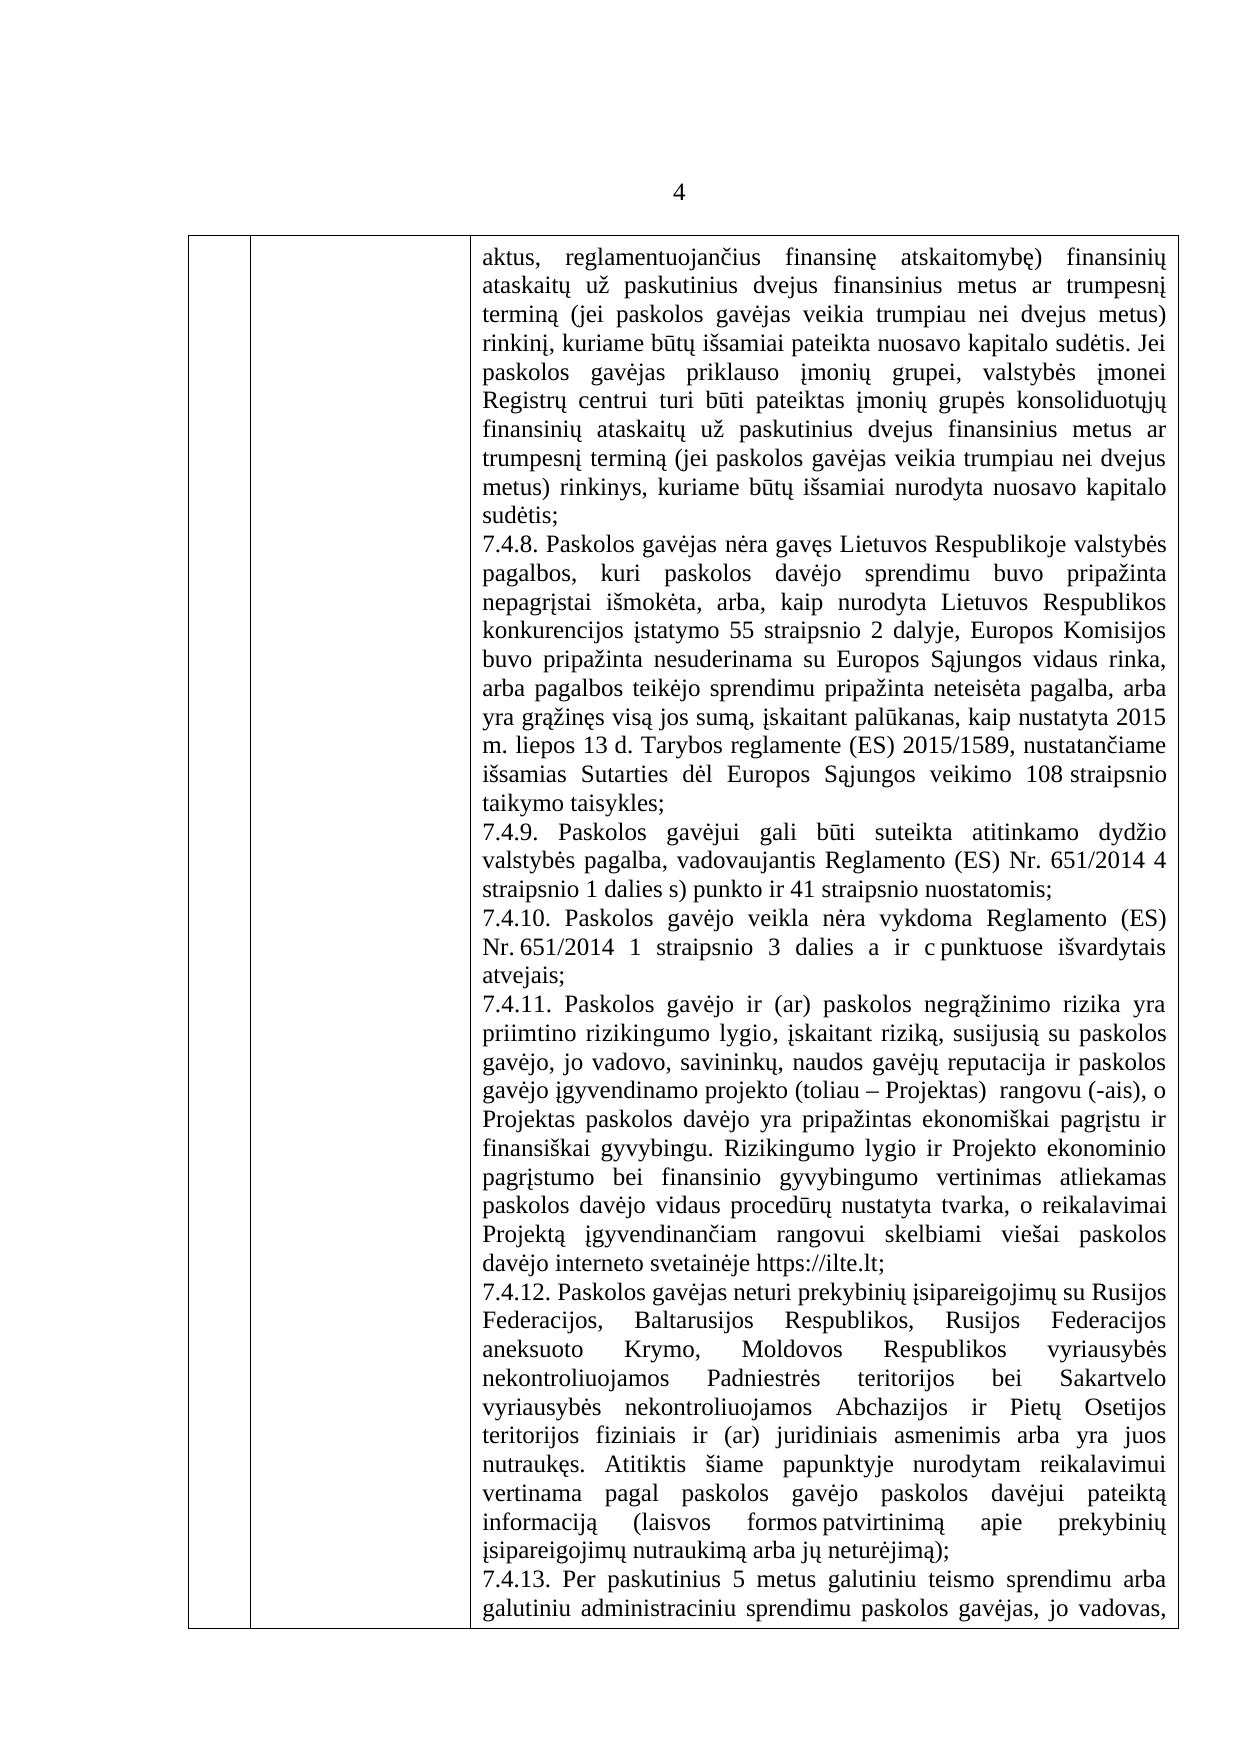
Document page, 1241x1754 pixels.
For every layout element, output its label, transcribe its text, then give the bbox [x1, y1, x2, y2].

table_cell aktus, reglamentuojančius finansinę atskaitomybę) finansinių ataskaitų už paskutinius dvejus finansinius metus ar trumpesnį terminą (jei paskolos gavėjas veikia trumpiau nei dvejus metus) rinkinį, kuriame būtų išsamiai pateikta nuosavo kapitalo sudėtis. Jei paskolos gavėjas priklauso įmonių grupei, valstybės įmonei Registrų centrui turi būti pateiktas įmonių grupės konsoliduotųjų finansinių ataskaitų už paskutinius dvejus finansinius metus ar trumpesnį terminą (jei paskolos gavėjas veikia trumpiau nei dvejus metus) rinkinys, kuriame būtų išsamiai nurodyta nuosavo kapitalo sudėtis; 7.4.8. Paskolos gavėjas nėra gavęs Lietuvos Respublikoje valstybės pagalbos, kuri paskolos davėjo sprendimu buvo pripažinta nepagrįstai išmokėta, arba, kaip nurodyta Lietuvos Respublikos konkurencijos įstatymo 55 straipsnio 2 dalyje, Europos Komisijos buvo pripažinta nesuderinama su Europos Sąjungos vidaus rinka, arba pagalbos teikėjo sprendimu pripažinta neteisėta pagalba, arba yra grąžinęs visą jos sumą, įskaitant palūkanas, kaip nustatyta 2015 m. liepos 13 d. Tarybos reglamente (ES) 2015/1589, nustatančiame išsamias Sutarties dėl Europos Sąjungos veikimo 108 straipsnio taikymo taisykles; 7.4.9. Paskolos gavėjui gali būti suteikta atitinkamo dydžio valstybės pagalba, vadovaujantis Reglamento (ES) Nr. 651/2014 4 straipsnio 1 dalies s) punkto ir 41 straipsnio nuostatomis; 7.4.10. Paskolos gavėjo veikla nėra vykdoma Reglamento (ES) Nr. 651/2014 1 straipsnio 3 dalies a ir c punktuose išvardytais atvejais; 7.4.11. Paskolos gavėjo ir (ar) paskolos negrąžinimo rizika yra priimtino rizikingumo lygio, įskaitant riziką, susijusią su paskolos gavėjo, jo vadovo, savininkų, naudos gavėjų reputacija ir paskolos gavėjo įgyvendinamo projekto (toliau – Projektas) rangovu (-ais), o Projektas paskolos davėjo yra pripažintas ekonomiškai pagrįstu ir finansiškai gyvybingu. Rizikingumo lygio ir Projekto ekonominio pagrįstumo bei finansinio gyvybingumo vertinimas atliekamas paskolos davėjo vidaus procedūrų nustatyta tvarka, o reikalavimai Projektą įgyvendinančiam rangovui skelbiami viešai paskolos davėjo interneto svetainėje https://ilte.lt; 7.4.12. Paskolos gavėjas neturi prekybinių įsipareigojimų su Rusijos Federacijos, Baltarusijos Respublikos, Rusijos Federacijos aneksuoto Krymo, Moldovos Respublikos vyriausybės nekontroliuojamos Padniestrės teritorijos bei Sakartvelo vyriausybės nekontroliuojamos Abchazijos ir Pietų Osetijos teritorijos fiziniais ir (ar) juridiniais asmenimis arba yra juos nutraukęs. Atitiktis šiame papunktyje nurodytam reikalavimui vertinama pagal paskolos gavėjo paskolos davėjui pateiktą informaciją (laisvos formos patvirtinimą apie prekybinių įsipareigojimų nutraukimą arba jų neturėjimą); 7.4.13. Per paskutinius 5 metus galutiniu teismo sprendimu arba galutiniu administraciniu sprendimu paskolos gavėjas, jo vadovas, [471, 236, 1178, 1628]
table_cell [189, 236, 250, 1628]
table_cell [251, 236, 470, 1628]
